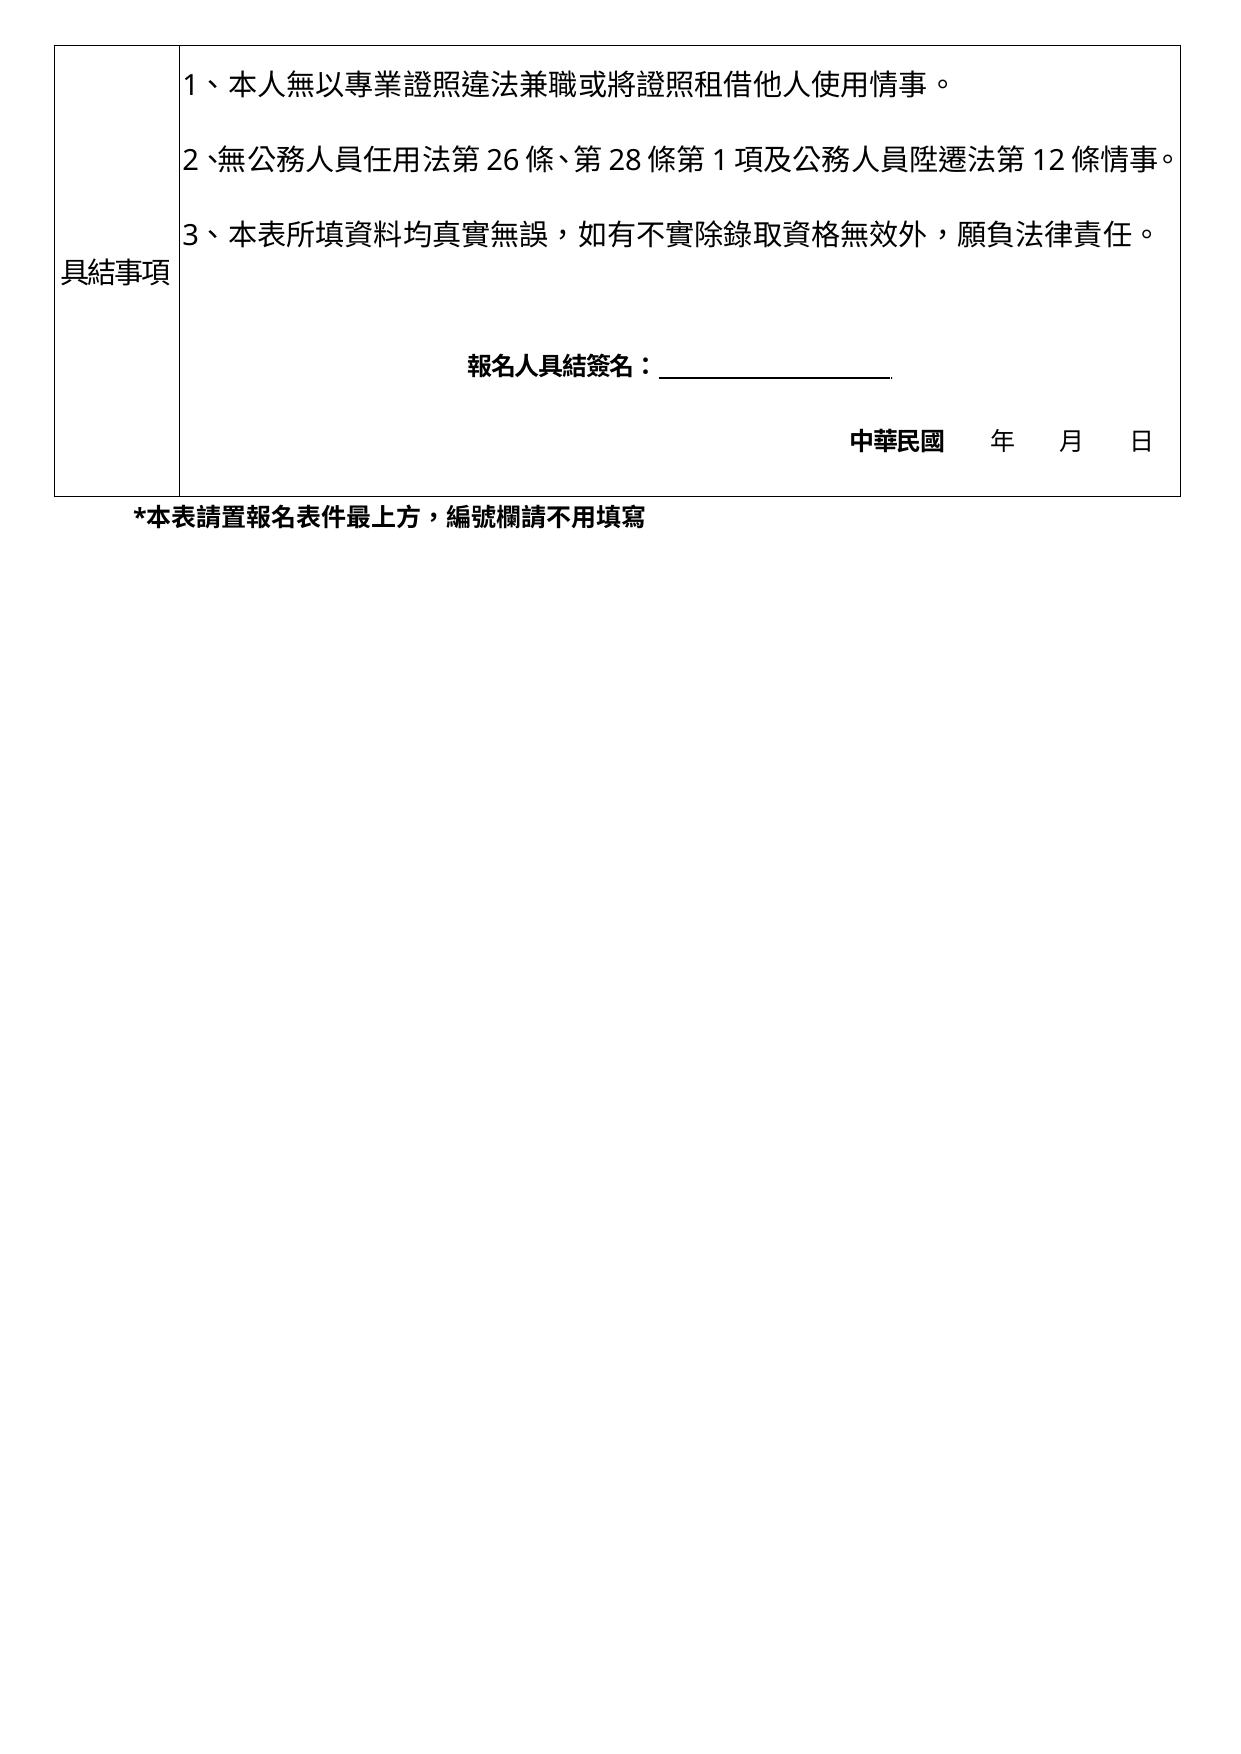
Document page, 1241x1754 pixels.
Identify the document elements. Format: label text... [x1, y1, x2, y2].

table_cell 1、本人無以專業證照違法兼職或將證照租借他人使用情事。 2、無公務人員任用法第26條、第28條第1項及公務人員陞遷法第12條情事。 3、本表所填資料均真實無誤，如有不實除錄取資格無效外，願負法律責任。 報名人具結簽名： 中華民國 年 月 日 [180, 46, 1180, 496]
text *本表請置報名表件最上方，編號欄請不用填寫 [133, 497, 1122, 534]
table_cell 具結事項 [55, 46, 179, 496]
